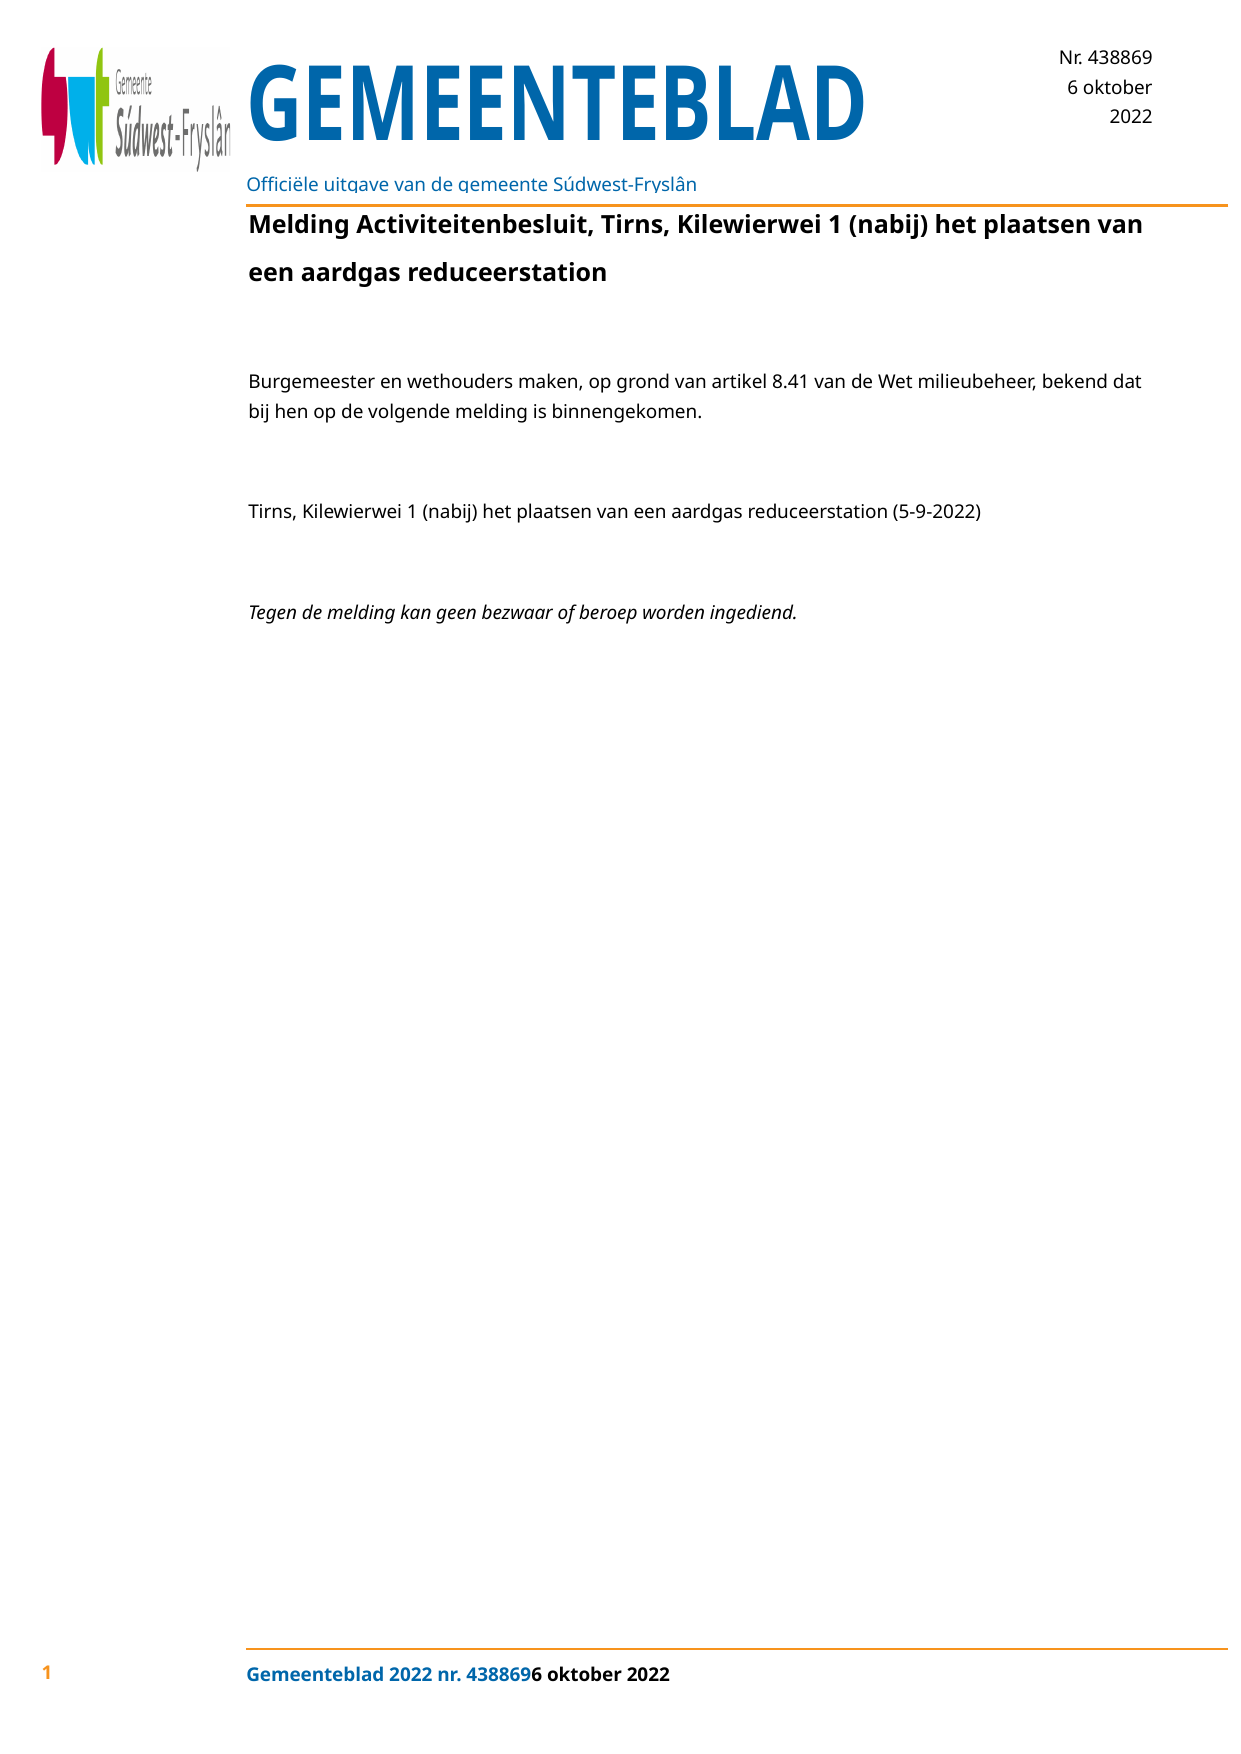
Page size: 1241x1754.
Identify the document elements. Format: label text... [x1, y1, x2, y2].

text Tegen de melding kan geen bezwaar of beroep worden ingediend. [248, 599, 1152, 625]
picture [41, 47, 231, 172]
text Tirns, Kilewierwei 1 (nabij) het plaatsen van een aardgas reduceerstation (5-9-2022) [248, 499, 1152, 524]
text Burgemeester en wethouders maken, op grond van artikel 8.41 van de Wet milieubeheer, bekend dat bij hen op de volgende melding is binnengekomen. [248, 368, 1152, 424]
text Melding Activiteitenbesluit, Tirns, Kilewierwei 1 (nabij) het plaatsen van een aardgas reduceerstation [248, 207, 1152, 288]
